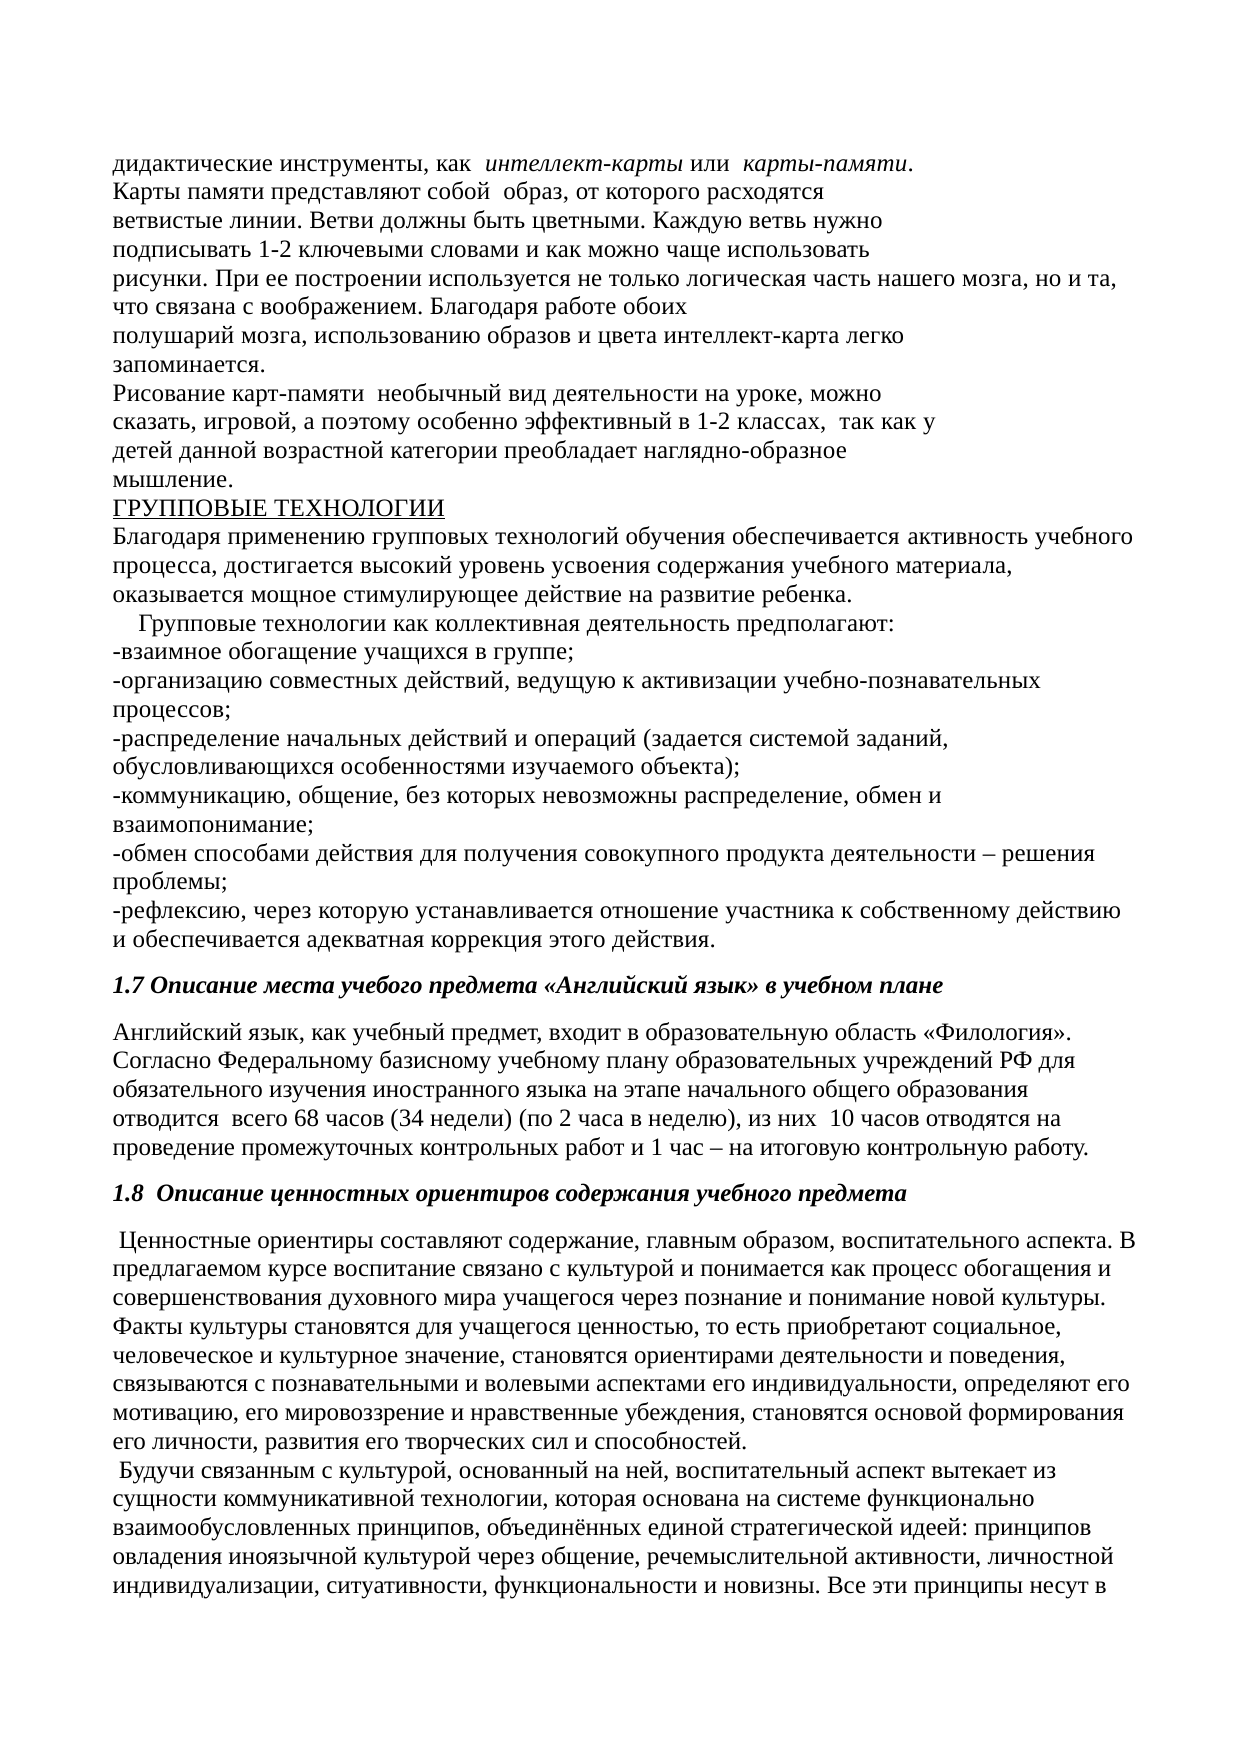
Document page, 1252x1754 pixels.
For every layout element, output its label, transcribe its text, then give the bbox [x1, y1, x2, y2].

text дидактические инструменты, как интеллект-карты или карты-памяти. [112, 148, 1139, 176]
text -рефлексию, через которую устанавливается отношение участника к собственному действию и обеспечивается адекватная коррекция этого действия. [112, 895, 1139, 953]
text Будучи связанным с культурой, основанный на ней, воспитательный аспект вытекает из сущности коммуникативной технологии, которая основана на системе функционально взаимообусловленных принципов, объединённых единой стратегической идеей: принципов овладения иноязычной культурой через общение, речемыслительной активности, личностной индивидуализации, ситуативности, функциональности и новизны. Все эти принципы несут в [112, 1455, 1139, 1598]
text ГРУППОВЫЕ ТЕХНОЛОГИИ [112, 493, 1139, 521]
text -обмен способами действия для получения совокупного продукта деятельности – решения проблемы; [112, 838, 1139, 895]
text 1.7 Описание места учебого предмета «Английский язык» в учебном плане [112, 970, 1139, 999]
text запоминается. [112, 349, 1139, 378]
text сказать, игровой, а поэтому особенно эффективный в 1-2 классах, так как у [112, 406, 1139, 435]
text подписывать 1-2 ключевыми словами и как можно чаще использовать [112, 234, 1139, 263]
text полушарий мозга, использованию образов и цвета интеллект-карта легко [112, 320, 1139, 349]
text 1.8 Описание ценностных ориентиров содержания учебного предмета [112, 1178, 1139, 1207]
text -распределение начальных действий и операций (задается системой заданий, обусловливающихся особенностями изучаемого объекта); [112, 723, 1139, 780]
text -взаимное обогащение учащихся в группе; [112, 636, 1139, 665]
text Ценностные ориентиры составляют содержание, главным образом, воспитательного аспекта. В предлагаемом курсе воспитание связано с культурой и понимается как процесс обогащения и совершенствования духовного мира учащегося через познание и понимание новой культуры. Факты культуры становятся для учащегося ценностью, то есть приобретают социальное, человеческое и культурное значение, становятся ориентирами деятельности и поведения, связываются с познавательными и волевыми аспектами его индивидуальности, определяют его мотивацию, его мировоззрение и нравственные убеждения, становятся основой формирования его личности, развития его творческих сил и способностей. [112, 1225, 1139, 1455]
text детей данной возрастной категории преобладает наглядно-образное [112, 435, 1139, 464]
text Рисование карт-памяти необычный вид деятельности на уроке, можно [112, 378, 1139, 406]
text Благодаря применению групповых технологий обучения обеспечивается активность учебного процесса, достигается высокий уровень усвоения содержания учебного материала, оказывается мощное стимулирующее действие на развитие ребенка. [112, 521, 1139, 608]
text Карты памяти представляют собой образ, от которого расходятся [112, 176, 1139, 205]
text -организацию совместных действий, ведущую к активизации учебно-познавательных процессов; [112, 665, 1139, 723]
text Английский язык, как учебный предмет, входит в образовательную область «Филология». Согласно Федеральному базисному учебному плану образовательных учреждений РФ для обязательного изучения иностранного языка на этапе начального общего образования отводится всего 68 часов (34 недели) (по 2 часа в неделю), из них 10 часов отводятся на проведение промежуточных контрольных работ и 1 час – на итоговую контрольную работу. [112, 1017, 1139, 1161]
text Групповые технологии как коллективная деятельность предполагают: [112, 608, 1139, 636]
text рисунки. При ее построении используется не только логическая часть нашего мозга, но и та, что связана с воображением. Благодаря работе обоих [112, 263, 1139, 320]
text -коммуникацию, общение, без которых невозможны распределение, обмен и взаимопонимание; [112, 780, 1139, 838]
text ветвистые линии. Ветви должны быть цветными. Каждую ветвь нужно [112, 205, 1139, 234]
text мышление. [112, 464, 1139, 493]
